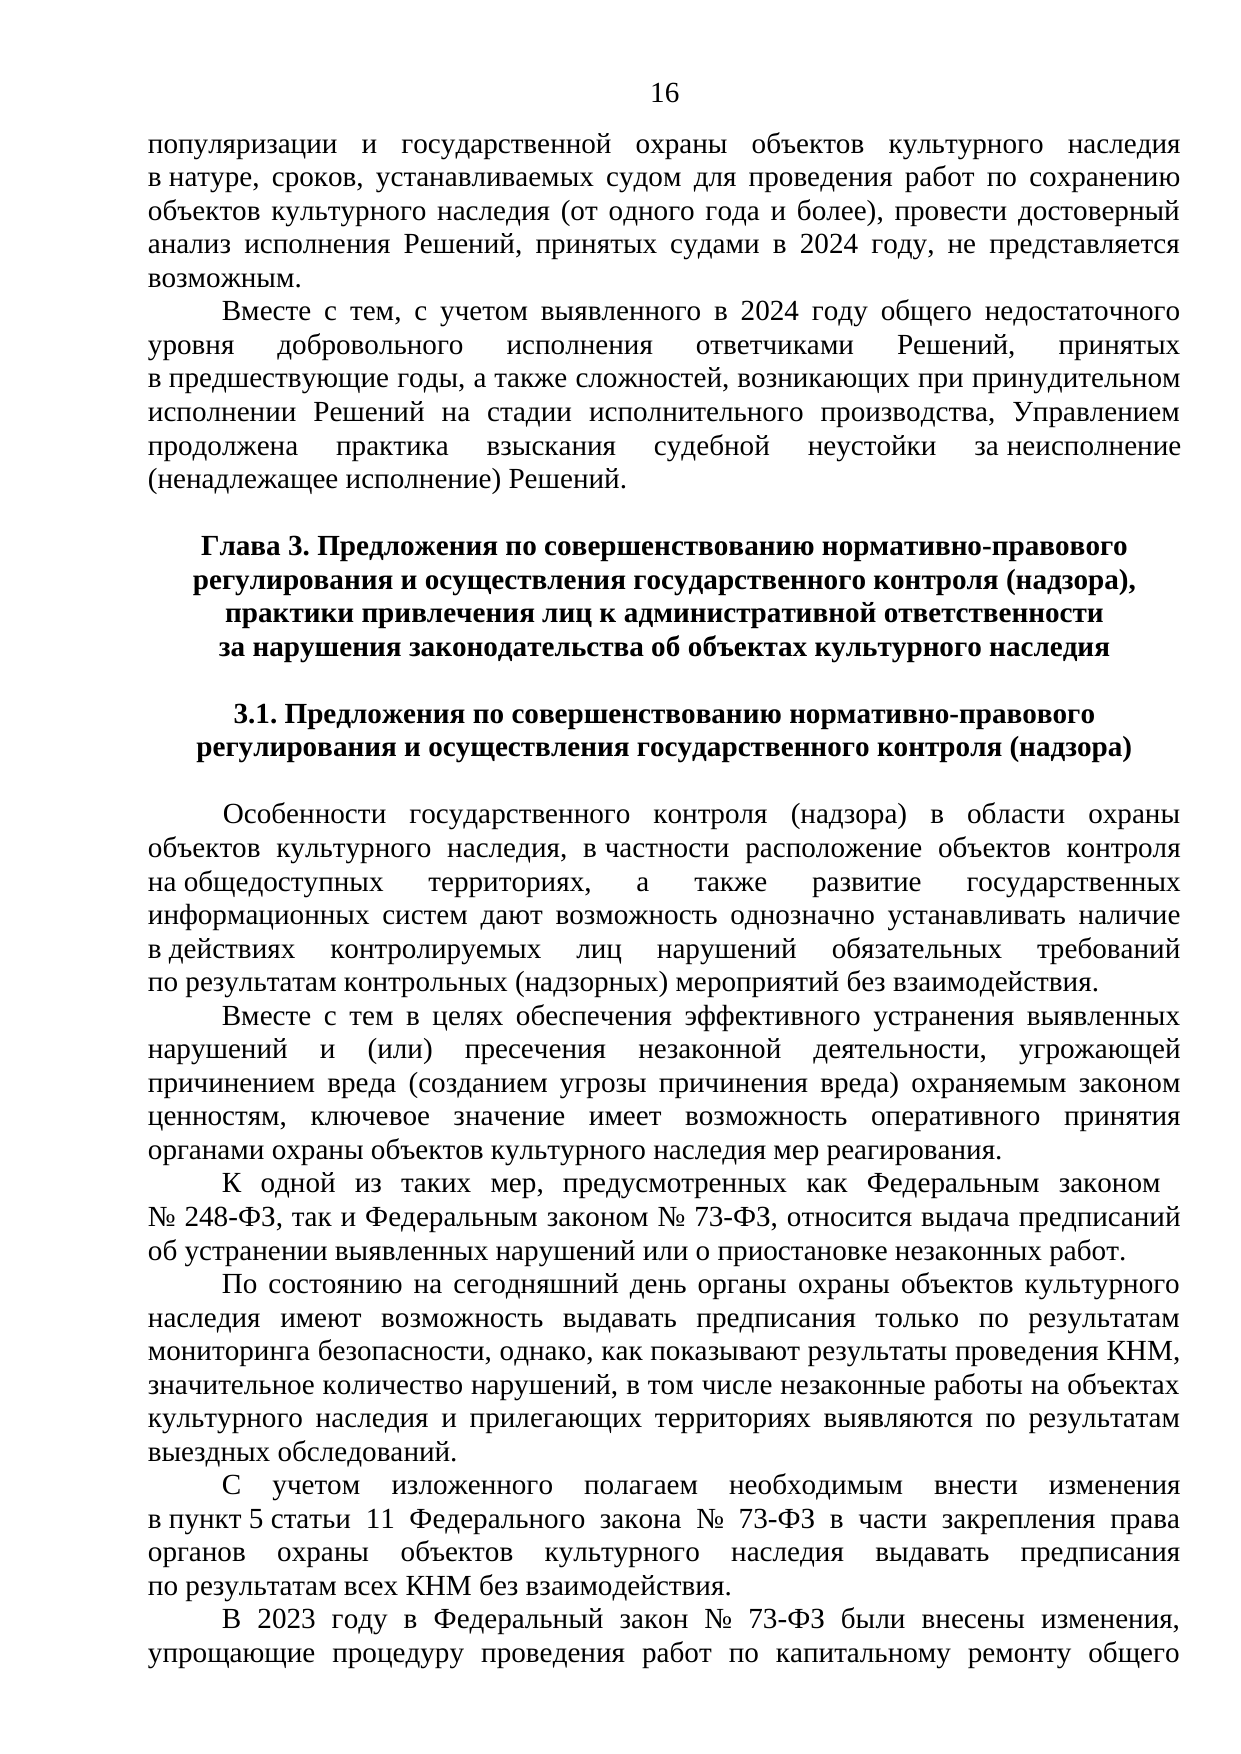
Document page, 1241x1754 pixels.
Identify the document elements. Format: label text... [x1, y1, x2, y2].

text К одной из таких мер, предусмотренных как Федеральным законом № 248-ФЗ, так и Федеральным законом № 73-ФЗ, относится выдача предписаний об устранении выявленных нарушений или о приостановке незаконных работ. [148, 1166, 1181, 1266]
text Вместе с тем в целях обеспечения эффективного устранения выявленных нарушений и (или) пресечения незаконной деятельности, угрожающей причинением вреда (созданием угрозы причинения вреда) охраняемым законом ценностям, ключевое значение имеет возможность оперативного принятия органами охраны объектов культурного наследия мер реагирования. [148, 998, 1181, 1166]
text 3.1. Предложения по совершенствованию нормативно-правового регулирования и осуществления государственного контроля (надзора) [148, 696, 1181, 763]
text Вместе с тем, с учетом выявленного в 2024 году общего недостаточного уровня добровольного исполнения ответчиками Решений, принятых в предшествующие годы, а также сложностей, возникающих при принудительном исполнении Решений на стадии исполнительного производства, Управлением продолжена практика взыскания судебной неустойки за неисполнение (ненадлежащее исполнение) Решений. [148, 293, 1181, 495]
text Особенности государственного контроля (надзора) в области охраны объектов культурного наследия, в частности расположение объектов контроля на общедоступных территориях, а также развитие государственных информационных систем дают возможность однозначно устанавливать наличие в действиях контролируемых лиц нарушений обязательных требований по результатам контрольных (надзорных) мероприятий без взаимодействия. [148, 797, 1181, 998]
text Глава 3. Предложения по совершенствованию нормативно-правового регулирования и осуществления государственного контроля (надзора), практики привлечения лиц к административной ответственности за нарушения законодательства об объектах культурного наследия [148, 528, 1181, 662]
text популяризации и государственной охраны объектов культурного наследия в натуре, сроков, устанавливаемых судом для проведения работ по сохранению объектов культурного наследия (от одного года и более), провести достоверный анализ исполнения Решений, принятых судами в 2024 году, не представляется возможным. [148, 126, 1181, 293]
text По состоянию на сегодняшний день органы охраны объектов культурного наследия имеют возможность выдавать предписания только по результатам мониторинга безопасности, однако, как показывают результаты проведения КНМ, значительное количество нарушений, в том числе незаконные работы на объектах культурного наследия и прилегающих территориях выявляются по результатам выездных обследований. [148, 1266, 1181, 1467]
text С учетом изложенного полагаем необходимым внести изменения в пункт 5 статьи 11 Федерального закона № 73-ФЗ в части закрепления права органов охраны объектов культурного наследия выдавать предписания по результатам всех КНМ без взаимодействия. [148, 1467, 1181, 1602]
text В 2023 году в Федеральный закон № 73-ФЗ были внесены изменения, упрощающие процедуру проведения работ по капитальному ремонту общего [148, 1602, 1181, 1669]
